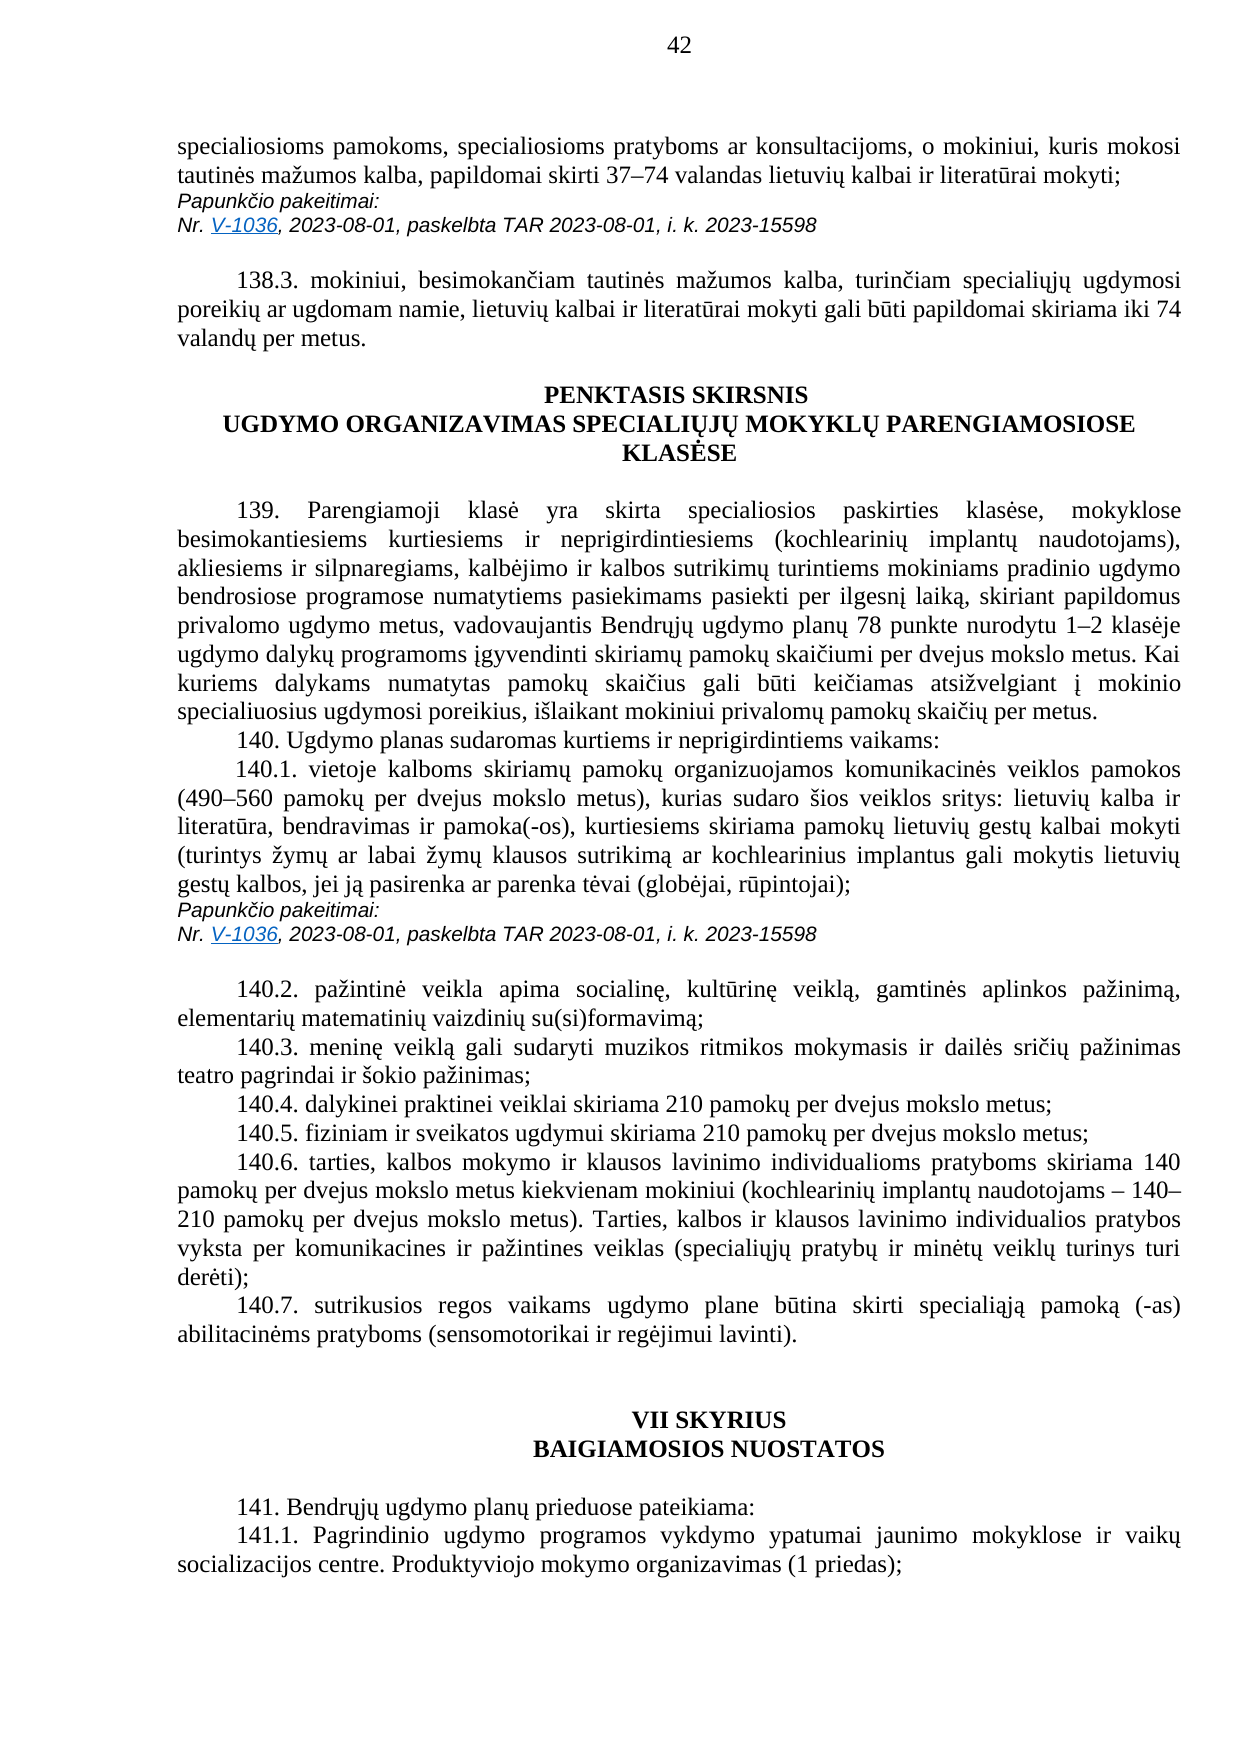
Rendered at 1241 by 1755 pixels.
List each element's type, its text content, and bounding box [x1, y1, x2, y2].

text specialiosioms pamokoms, specialiosioms pratyboms ar konsultacijoms, o mokiniui, kuris mokosi tautinės mažumos kalba, papildomai skirti 37–74 valandas lietuvių kalbai ir literatūrai mokyti; [177, 131, 1182, 188]
text Papunkčio pakeitimai: [177, 898, 1182, 922]
text Nr. V-1036, 2023-08-01, paskelbta TAR 2023-08-01, i. k. 2023-15598 [177, 212, 1182, 236]
text 140. Ugdymo planas sudaromas kurtiems ir neprigirdintiems vaikams: [177, 725, 1182, 754]
text 140.3. meninę veiklą gali sudaryti muzikos ritmikos mokymasis ir dailės sričių pažinimas teatro pagrindai ir šokio pažinimas; [177, 1032, 1182, 1089]
text 141. Bendrųjų ugdymo planų prieduose pateikiama: [177, 1492, 1182, 1521]
text 140.1. vietoje kalboms skiriamų pamokų organizuojamos komunikacinės veiklos pamokos (490–560 pamokų per dvejus mokslo metus), kurias sudaro šios veiklos sritys: lietuvių kalba ir literatūra, bendravimas ir pamoka(-os), kurtiesiems skiriama pamokų lietuvių gestų kalbai mokyti (turintys žymų ar labai žymų klausos sutrikimą ar kochlearinius implantus gali mokytis lietuvių gestų kalbos, jei ją pasirenka ar parenka tėvai (globėjai, rūpintojai); [177, 754, 1182, 898]
text BAIGIAMOSIOS NUOSTATOS [177, 1434, 1182, 1463]
text Papunkčio pakeitimai: [177, 188, 1182, 212]
text 140.5. fiziniam ir sveikatos ugdymui skiriama 210 pamokų per dvejus mokslo metus; [177, 1118, 1182, 1147]
text 140.6. tarties, kalbos mokymo ir klausos lavinimo individualioms pratyboms skiriama 140 pamokų per dvejus mokslo metus kiekvienam mokiniui (kochlearinių implantų naudotojams – 140–210 pamokų per dvejus mokslo metus). Tarties, kalbos ir klausos lavinimo individualios pratybos vyksta per komunikacines ir pažintines veiklas (specialiųjų pratybų ir minėtų veiklų turinys turi derėti); [177, 1147, 1182, 1291]
text Nr. V-1036, 2023-08-01, paskelbta TAR 2023-08-01, i. k. 2023-15598 [177, 922, 1182, 946]
text 140.2. pažintinė veikla apima socialinę, kultūrinę veiklą, gamtinės aplinkos pažinimą, elementarių matematinių vaizdinių su(si)formavimą; [177, 974, 1182, 1032]
text 141.1. Pagrindinio ugdymo programos vykdymo ypatumai jaunimo mokyklose ir vaikų socializacijos centre. Produktyviojo mokymo organizavimas (1 priedas); [177, 1521, 1182, 1578]
text VII SKYRIUS [177, 1406, 1182, 1434]
text 140.7. sutrikusios regos vaikams ugdymo plane būtina skirti specialiąją pamoką (-as) abilitacinėms pratyboms (sensomotorikai ir regėjimui lavinti). [177, 1291, 1182, 1348]
text 139. Parengiamoji klasė yra skirta specialiosios paskirties klasėse, mokyklose besimokantiesiems kurtiesiems ir neprigirdintiesiems (kochlearinių implantų naudotojams), akliesiems ir silpnaregiams, kalbėjimo ir kalbos sutrikimų turintiems mokiniams pradinio ugdymo bendrosiose programose numatytiems pasiekimams pasiekti per ilgesnį laiką, skiriant papildomus privalomo ugdymo metus, vadovaujantis Bendrųjų ugdymo planų 78 punkte nurodytu 1–2 klasėje ugdymo dalykų programoms įgyvendinti skiriamų pamokų skaičiumi per dvejus mokslo metus. Kai kuriems dalykams numatytas pamokų skaičius gali būti keičiamas atsižvelgiant į mokinio specialiuosius ugdymosi poreikius, išlaikant mokiniui privalomų pamokų skaičių per metus. [177, 495, 1182, 725]
text 138.3. mokiniui, besimokančiam tautinės mažumos kalba, turinčiam specialiųjų ugdymosi poreikių ar ugdomam namie, lietuvių kalbai ir literatūrai mokyti gali būti papildomai skiriama iki 74 valandų per metus. [177, 265, 1182, 351]
text ugdymo organizavimas specialiųjų mokyklų PARENGIAMOSIOSe klasėse [177, 409, 1182, 466]
text 140.4. dalykinei praktinei veiklai skiriama 210 pamokų per dvejus mokslo metus; [177, 1089, 1182, 1118]
text PENKTASIS SKIRSNIS [177, 380, 1182, 409]
